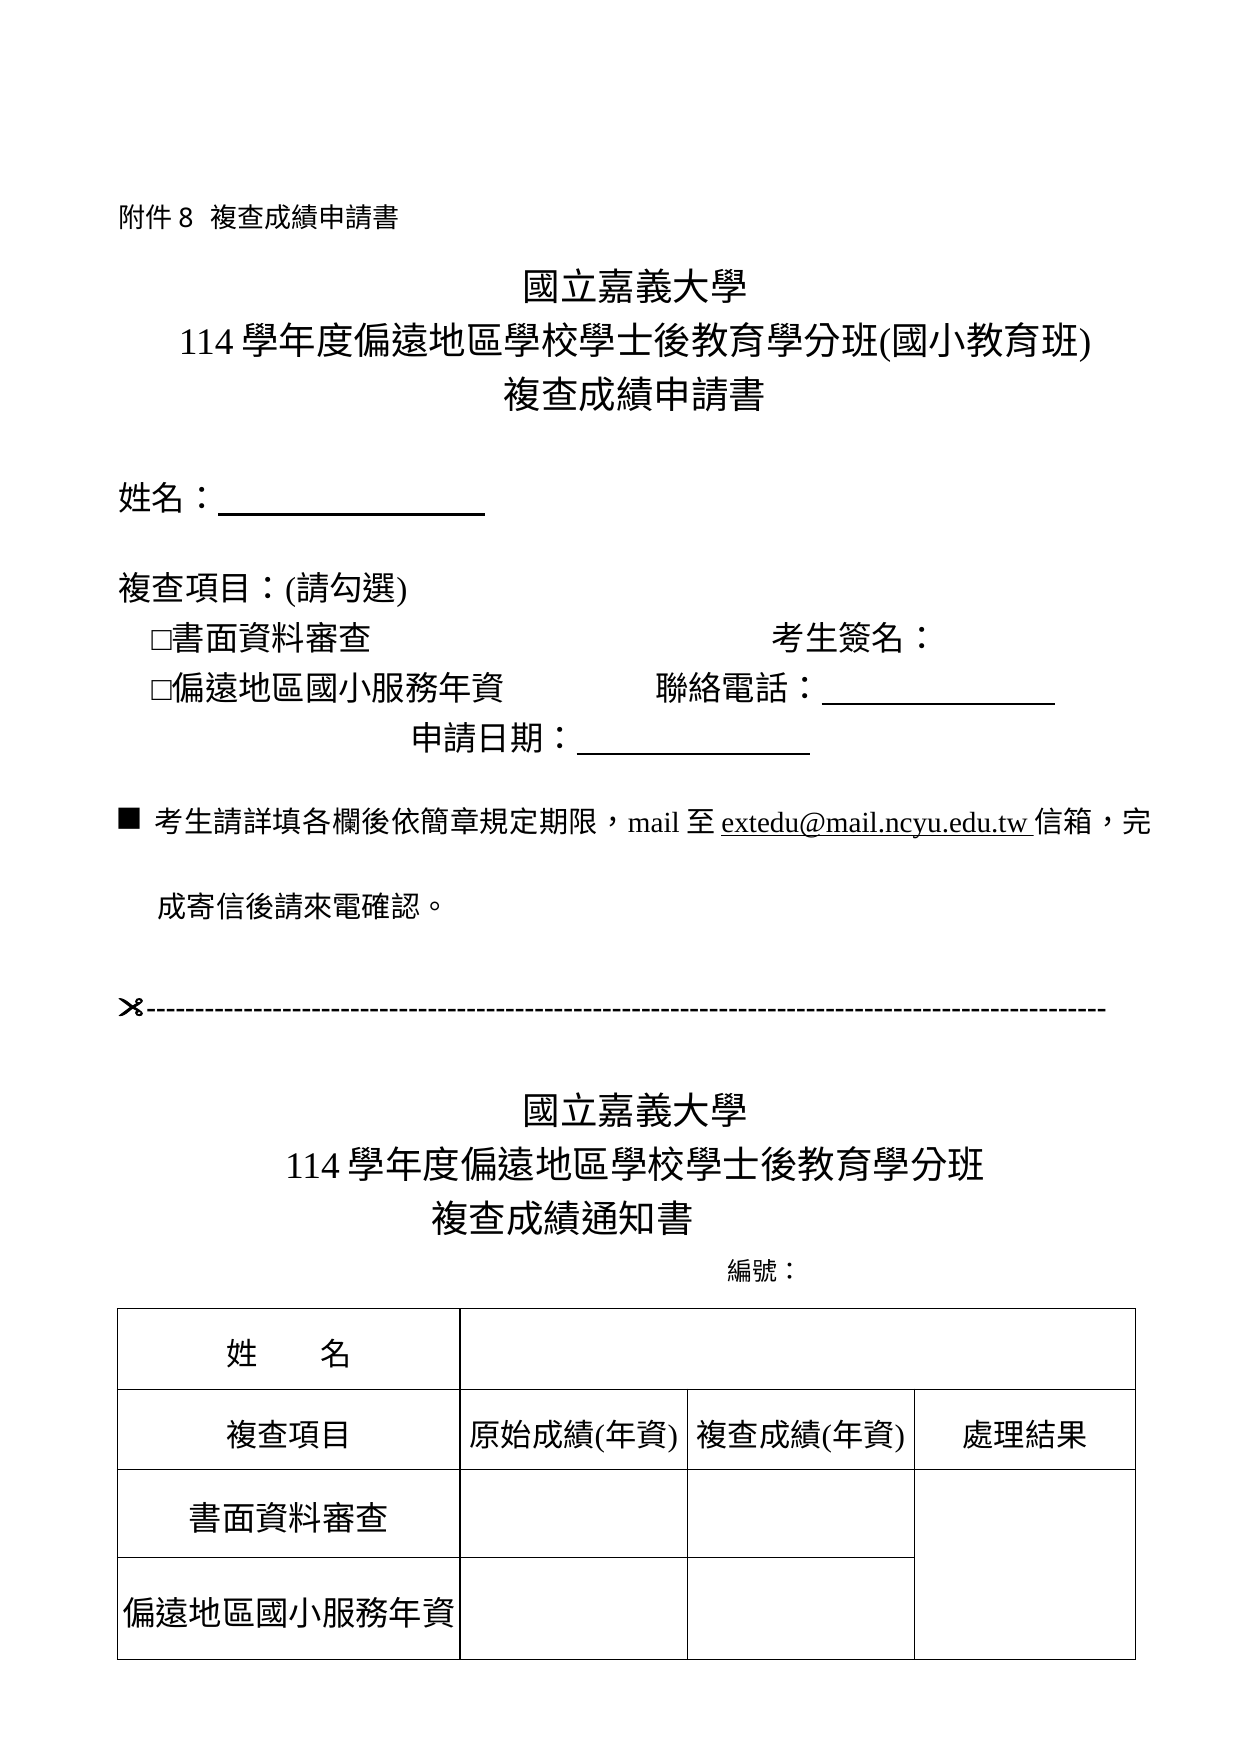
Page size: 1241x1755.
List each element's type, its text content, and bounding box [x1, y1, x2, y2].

text 附件8 複查成績申請書 [118, 184, 1152, 238]
text 複查項目：(請勾選) [118, 562, 1152, 610]
text 114學年度偏遠地區學校學士後教育學分班 [118, 1135, 1152, 1189]
table_cell [688, 1558, 914, 1658]
table_cell 處理結果 [915, 1390, 1135, 1469]
text 國立嘉義大學 [118, 1081, 1152, 1135]
table_header 姓 名 [118, 1309, 459, 1388]
text --------------------------------------------------------------------------------------------------- [118, 987, 1152, 1024]
table_cell 偏遠地區國小服務年資 [118, 1558, 459, 1658]
text 複查成績通知書 [118, 1189, 1152, 1243]
text 姓名： [118, 457, 1152, 524]
table_cell 複查成績(年資) [688, 1390, 914, 1469]
text 114學年度偏遠地區學校學士後教育學分班(國小教育班) [118, 311, 1152, 366]
table_cell 原始成績(年資) [461, 1390, 687, 1469]
text 編號： [118, 1243, 1002, 1289]
text 複查成績申請書 [118, 366, 1152, 420]
table_cell [915, 1470, 1135, 1658]
text 申請日期： [118, 710, 1152, 760]
table_cell [461, 1558, 687, 1658]
text □書面資料審查 考生簽名： [118, 610, 1152, 660]
text  考生請詳填各欄後依簡章規定期限，mail至extedu@mail.ncyu.edu.tw信箱，完成寄信後請來電確認。 [114, 798, 1152, 926]
text 編號： [117, 1308, 1164, 1688]
table_cell [688, 1470, 914, 1557]
table_cell 書面資料審查 [118, 1470, 459, 1557]
table_cell 複查項目 [118, 1390, 459, 1469]
table_header [461, 1309, 1135, 1388]
table_cell [461, 1470, 687, 1557]
text □偏遠地區國小服務年資 聯絡電話： [118, 660, 1152, 710]
text 國立嘉義大學 [118, 257, 1152, 311]
